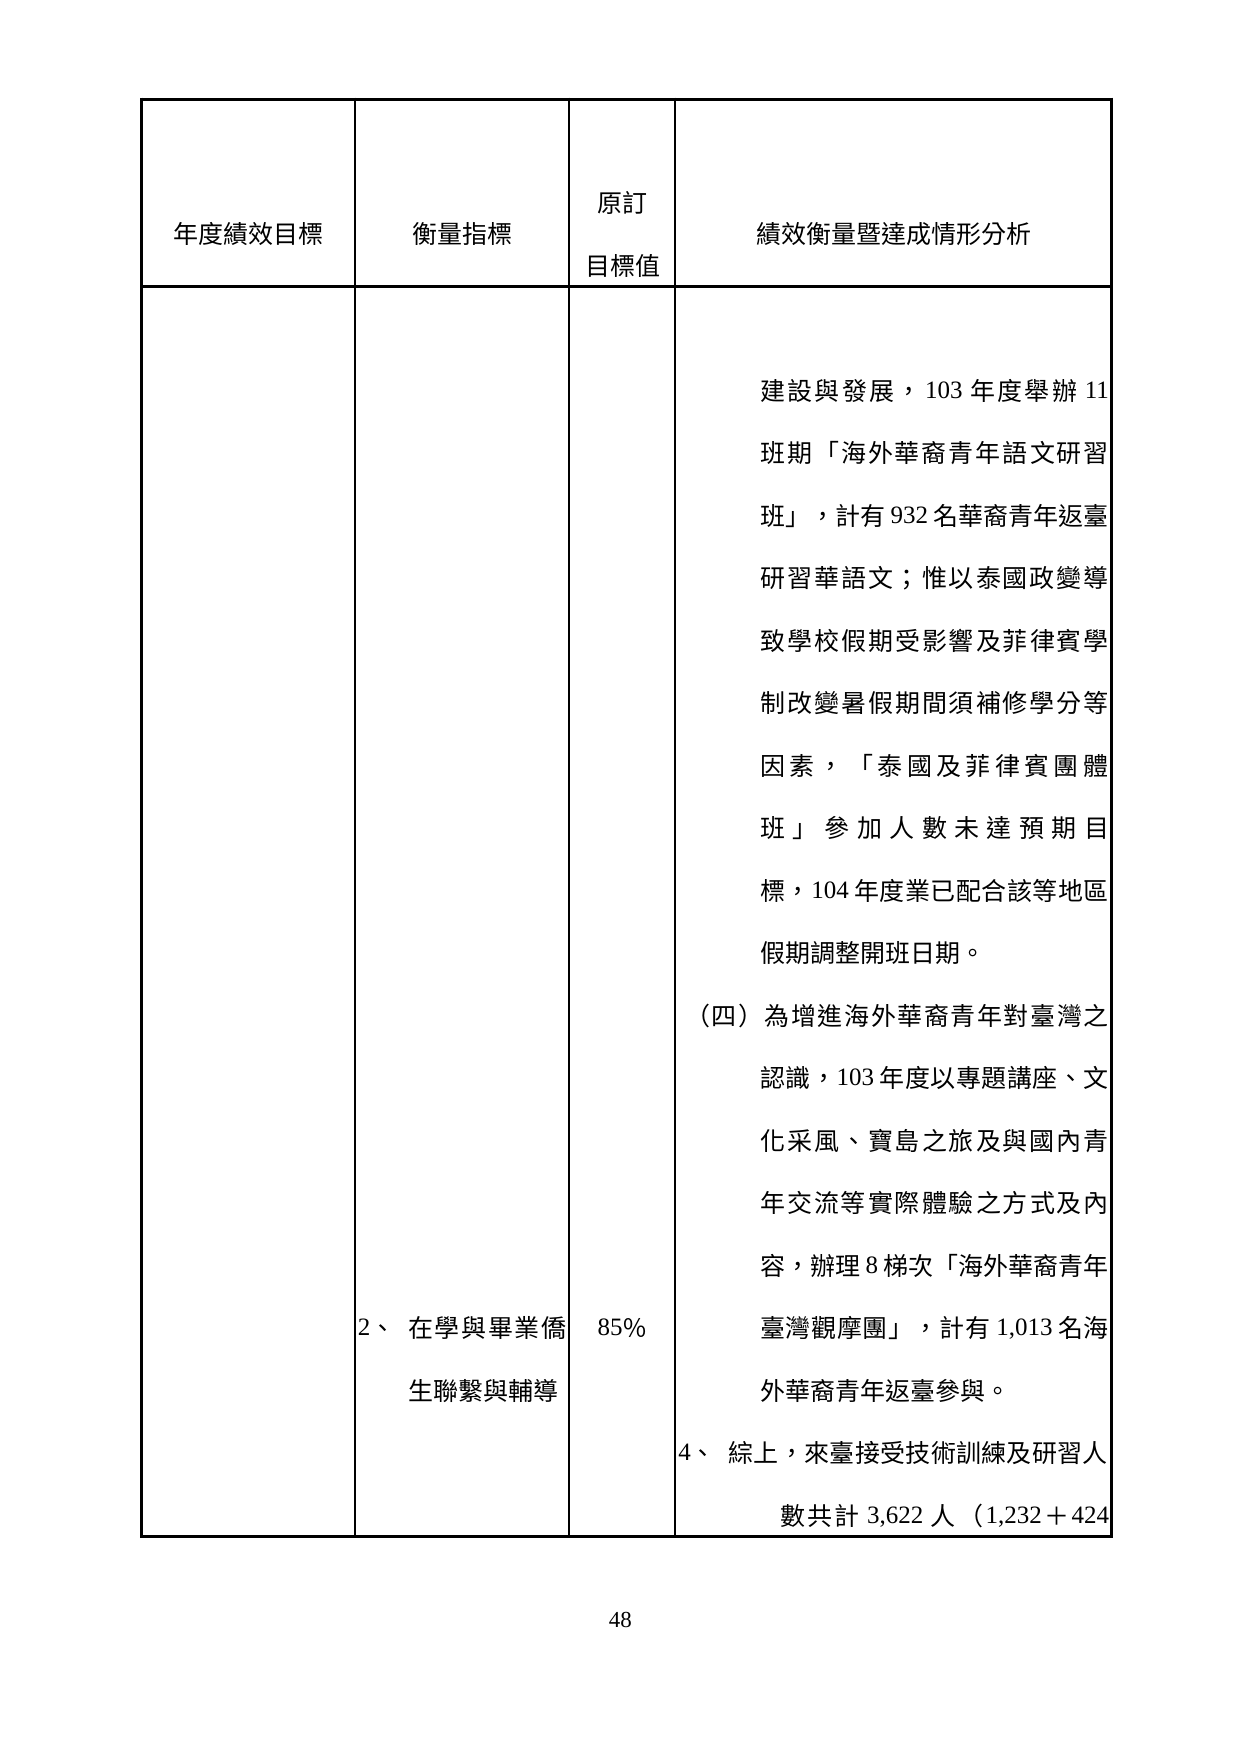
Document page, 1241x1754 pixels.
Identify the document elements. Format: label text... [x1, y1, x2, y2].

table_header 原訂 目標值 [570, 101, 674, 285]
table_header 衡量指標 [356, 101, 568, 285]
table_header 年度績效目標 [143, 101, 354, 285]
table_cell 85％ [570, 288, 674, 1535]
table_cell [143, 288, 354, 1535]
table_cell 鼓勵華裔青年來臺技術訓練及研習，厚植僑社友我力量 在學與畢業僑生聯繫與輔導 [356, 288, 568, 1535]
table_cell 建設與發展，103年度舉辦11班期「海外華裔青年語文研習班」，計有932名華裔青年返臺研習華語文；惟以泰國政變導致學校假期受影響及菲律賓學制改變暑假期間須補修學分等因素，「泰國及菲律賓團體班」參加人數未達預期目標，104年度業已配合該等地區假期調整開班日期。 （四）為增進海外華裔青年對臺灣之認識，103年度以專題講座、文化采風、寶島之旅及與國內青年交流等實際體驗之方式及內容，辦理8梯次「海外華裔青年臺灣觀摩團」，計有1,013名海外華裔青年返臺參與。 綜上，來臺接受技術訓練及研習人數共計3,622人（1,232＋424 [676, 288, 1110, 1535]
table_header 績效衡量暨達成情形分析 [676, 101, 1110, 285]
